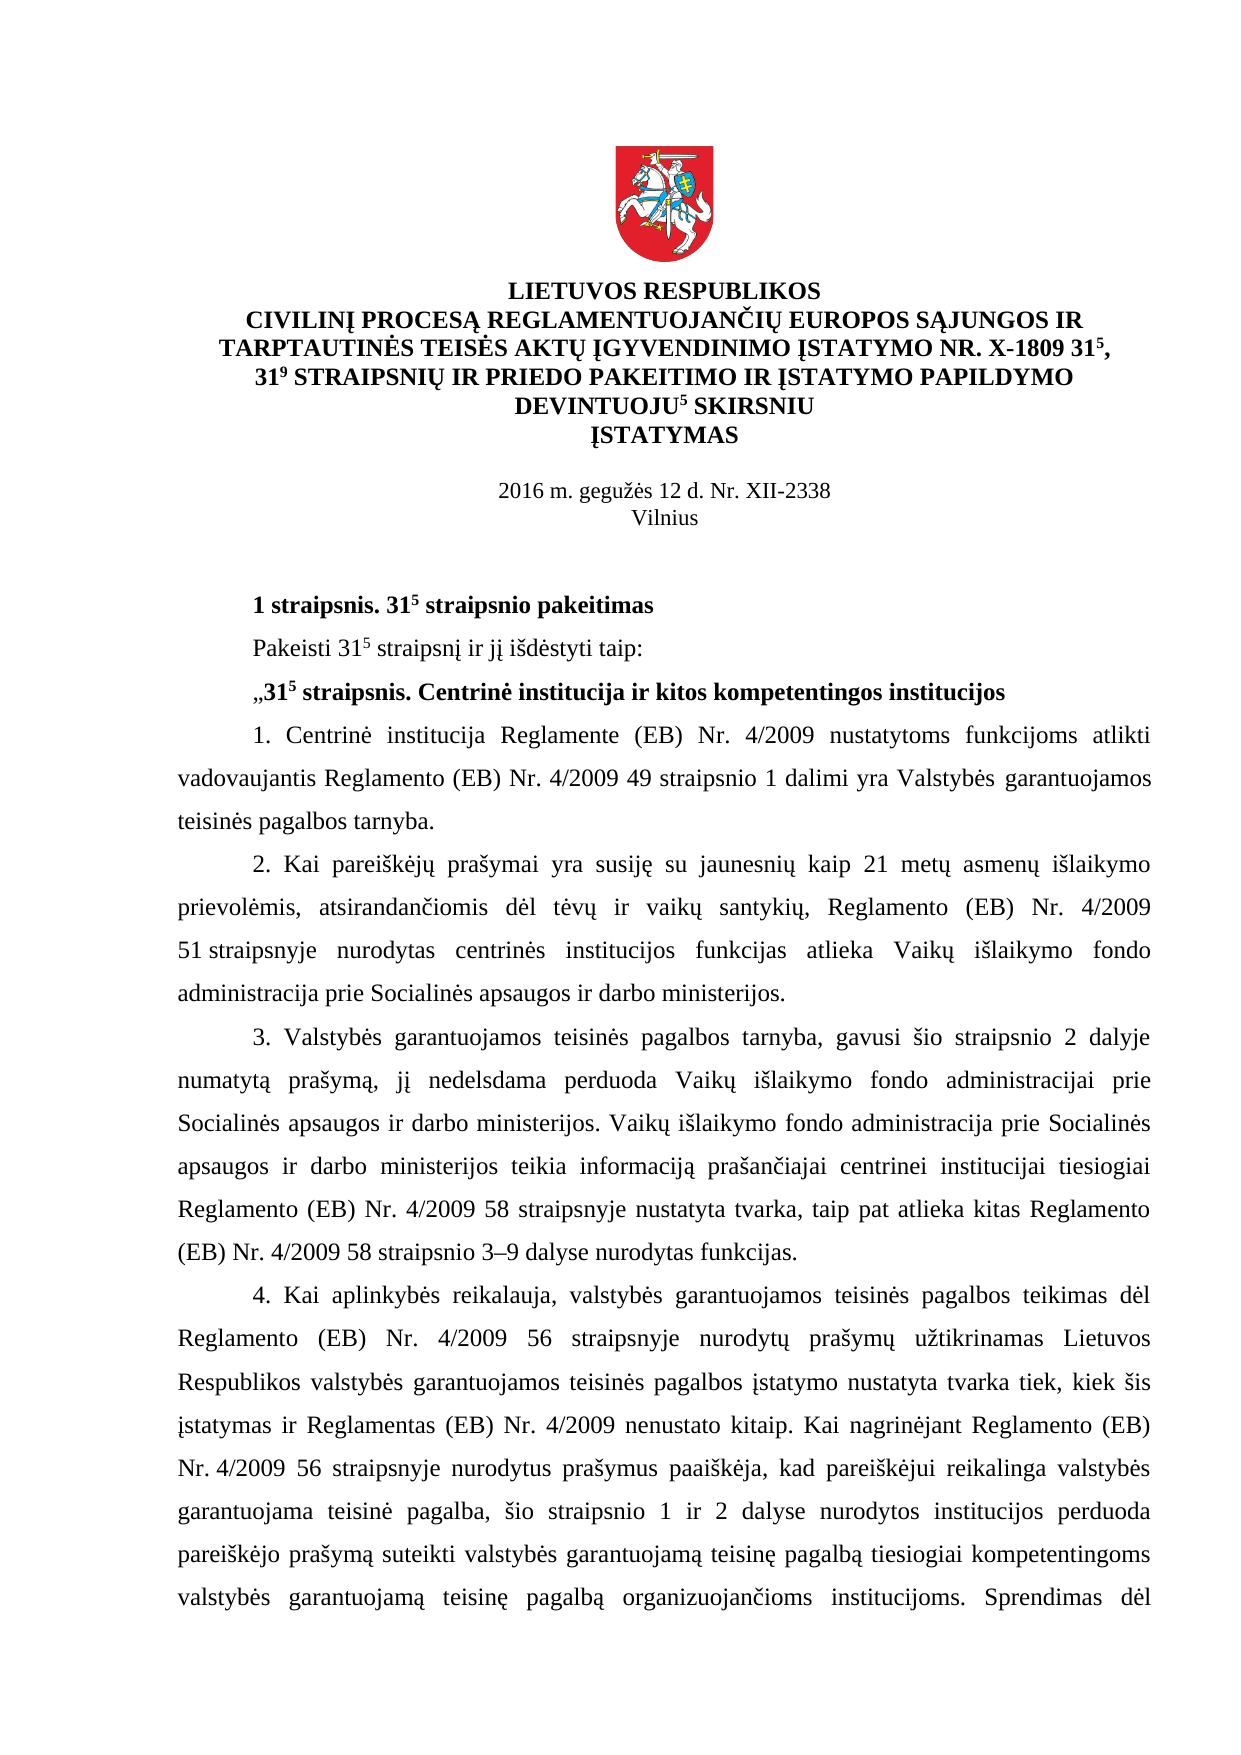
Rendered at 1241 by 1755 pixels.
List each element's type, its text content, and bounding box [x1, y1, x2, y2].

text 2. Kai pareiškėjų prašymai yra susiję su jaunesnių kaip 21 metų asmenų išlaikymo prievolėmis, atsirandančiomis dėl tėvų ir vaikų santykių, Reglamento (EB) Nr. 4/2009 51 straipsnyje nurodytas centrinės institucijos funkcijas atlieka Vaikų išlaikymo fondo administracija prie Socialinės apsaugos ir darbo ministerijos. [177, 849, 1152, 1007]
text 4. Kai aplinkybės reikalauja, valstybės garantuojamos teisinės pagalbos teikimas dėl Reglamento (EB) Nr. 4/2009 56 straipsnyje nurodytų prašymų užtikrinamas Lietuvos Respublikos valstybės garantuojamos teisinės pagalbos įstatymo nustatyta tvarka tiek, kiek šis įstatymas ir Reglamentas (EB) Nr. 4/2009 nenustato kitaip. Kai nagrinėjant Reglamento (EB) Nr. 4/2009 56 straipsnyje nurodytus prašymus paaiškėja, kad pareiškėjui reikalinga valstybės garantuojama teisinė pagalba, šio straipsnio 1 ir 2 dalyse nurodytos institucijos perduoda pareiškėjo prašymą suteikti valstybės garantuojamą teisinę pagalbą tiesiogiai kompetentingoms valstybės garantuojamą teisinę pagalbą organizuojančioms institucijoms. Sprendimas dėl [177, 1280, 1152, 1611]
text Pakeisti 315 straipsnį ir jį išdėstyti taip: [177, 633, 1152, 662]
text LIETUVOS RESPUBLIKOS [177, 276, 1152, 305]
text 1 straipsnis. 315 straipsnio pakeitimas [177, 590, 1152, 619]
text 3. Valstybės garantuojamos teisinės pagalbos tarnyba, gavusi šio straipsnio 2 dalyje numatytą prašymą, jį nedelsdama perduoda Vaikų išlaikymo fondo administracijai prie Socialinės apsaugos ir darbo ministerijos. Vaikų išlaikymo fondo administracija prie Socialinės apsaugos ir darbo ministerijos teikia informaciją prašančiajai centrinei institucijai tiesiogiai Reglamento (EB) Nr. 4/2009 58 straipsnyje nustatyta tvarka, taip pat atlieka kitas Reglamento (EB) Nr. 4/2009 58 straipsnio 3–9 dalyse nurodytas funkcijas. [177, 1022, 1152, 1266]
text 2016 m. gegužės 12 d. Nr. XII-2338 [177, 477, 1152, 504]
text ĮSTATYMAS [177, 420, 1152, 448]
text „315 straipsnis. Centrinė institucija ir kitos kompetentingos institucijos [177, 677, 1152, 705]
text Vilnius [177, 504, 1152, 530]
text 1. Centrinė institucija Reglamente (EB) Nr. 4/2009 nustatytoms funkcijoms atlikti vadovaujantis Reglamento (EB) Nr. 4/2009 49 straipsnio 1 dalimi yra Valstybės garantuojamos teisinės pagalbos tarnyba. [177, 720, 1152, 835]
text CIVILINĮ PROCESĄ REGLAMENTUOJANČIŲ EUROPOS SĄJUNGOS IR TARPTAUTINĖS TEISĖS AKTŲ ĮGYVENDINIMO ĮSTATYMO NR. X-1809 315, 319 STRAIPSNIŲ IR PRIEDO PAKEITIMO IR ĮSTATYMO PAPILDYMO DEVINTUOJU5 SKIRSNIU [177, 305, 1152, 420]
